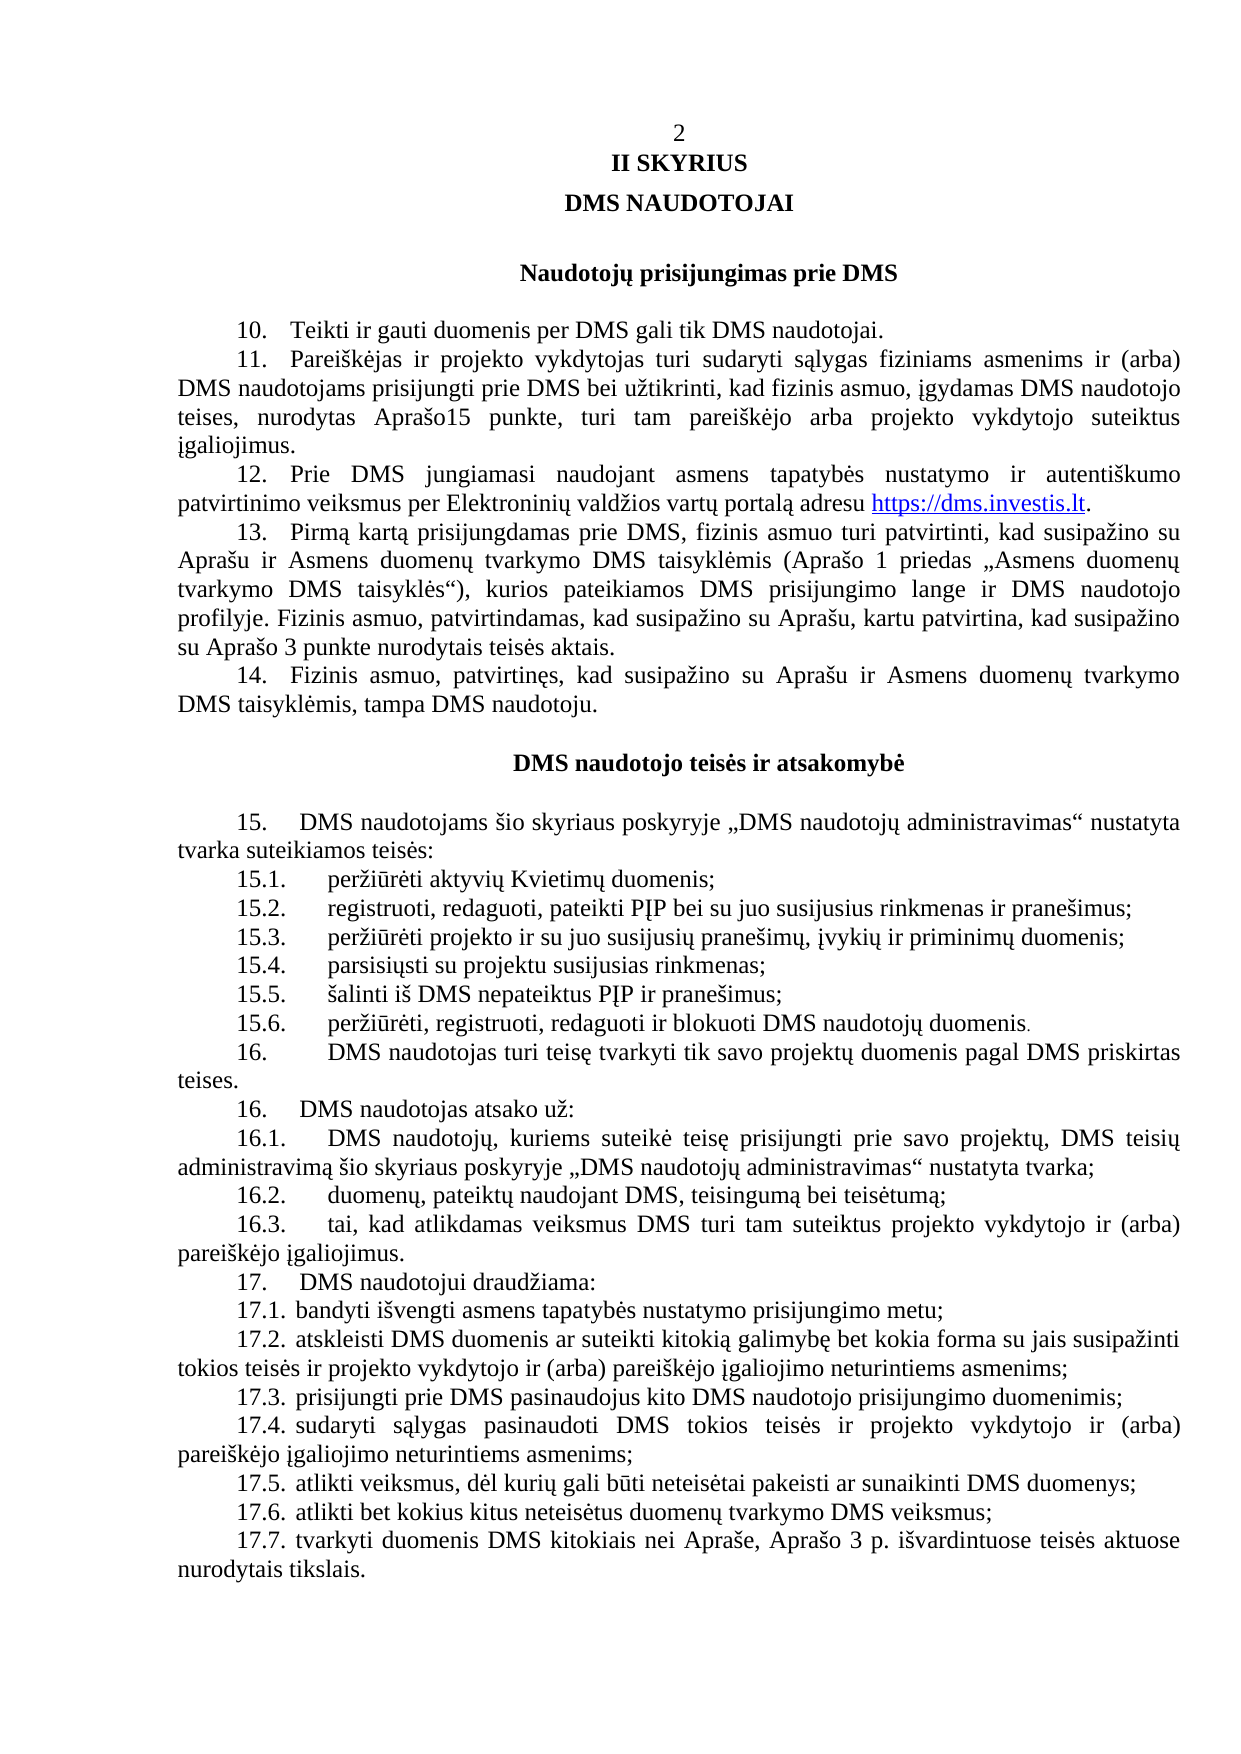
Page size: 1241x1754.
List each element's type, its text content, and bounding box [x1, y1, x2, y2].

text 17.6. atlikti bet kokius kitus neteisėtus duomenų tvarkymo DMS veiksmus; [177, 1497, 1181, 1526]
text 17.7. tvarkyti duomenis DMS kitokiais nei Apraše, Aprašo 3 p. išvardintuose teisės aktuose nurodytais tikslais. [177, 1526, 1181, 1583]
text 15.3. peržiūrėti projekto ir su juo susijusių pranešimų, įvykių ir priminimų duomenis; [177, 922, 1181, 951]
text 17.3. prisijungti prie DMS pasinaudojus kito DMS naudotojo prisijungimo duomenimis; [177, 1382, 1181, 1411]
text 15.5. šalinti iš DMS nepateiktus PĮP ir pranešimus; [177, 979, 1181, 1008]
text 17.5. atlikti veiksmus, dėl kurių gali būti neteisėtai pakeisti ar sunaikinti DMS duomenys; [177, 1468, 1181, 1497]
text 10. Teikti ir gauti duomenis per DMS gali tik DMS naudotojai. [177, 315, 1181, 344]
text 15.6. peržiūrėti, registruoti, redaguoti ir blokuoti DMS naudotojų duomenis. [177, 1008, 1181, 1037]
text 16.1. DMS naudotojų, kuriems suteikė teisę prisijungti prie savo projektų, DMS teisių administravimą šio skyriaus poskyryje „DMS naudotojų administravimas“ nustatyta tvarka; [177, 1123, 1181, 1181]
text 15. DMS naudotojams šio skyriaus poskyryje „DMS naudotojų administravimas“ nustatyta tvarka suteikiamos teisės: [177, 807, 1181, 864]
text 17.4. sudaryti sąlygas pasinaudoti DMS tokios teisės ir projekto vykdytojo ir (arba) pareiškėjo įgaliojimo neturintiems asmenims; [177, 1411, 1181, 1468]
text 13. Pirmą kartą prisijungdamas prie DMS, fizinis asmuo turi patvirtinti, kad susipažino su Aprašu ir Asmens duomenų tvarkymo DMS taisyklėmis (Aprašo 1 priedas „Asmens duomenų tvarkymo DMS taisyklės“), kurios pateikiamos DMS prisijungimo lange ir DMS naudotojo profilyje. Fizinis asmuo, patvirtindamas, kad susipažino su Aprašu, kartu patvirtina, kad susipažino su Aprašo 3 punkte nurodytais teisės aktais. [177, 517, 1181, 660]
text 16.2. duomenų, pateiktų naudojant DMS, teisingumą bei teisėtumą; [177, 1181, 1181, 1209]
text II SKYRIUS [177, 148, 1181, 176]
text 15.4. parsisiųsti su projektu susijusias rinkmenas; [177, 951, 1181, 979]
text 17. DMS naudotojui draudžiama: [177, 1267, 1181, 1296]
text 14. Fizinis asmuo, patvirtinęs, kad susipažino su Aprašu ir Asmens duomenų tvarkymo DMS taisyklėmis, tampa DMS naudotoju. [177, 660, 1181, 718]
text 16. DMS naudotojas turi teisę tvarkyti tik savo projektų duomenis pagal DMS priskirtas teises. [177, 1037, 1181, 1094]
text 16. DMS naudotojas atsako už: [177, 1094, 1181, 1123]
text 15.2. registruoti, redaguoti, pateikti PĮP bei su juo susijusius rinkmenas ir pranešimus; [177, 893, 1181, 922]
text DMS NAUDOTOJAI [177, 188, 1181, 217]
text 15.1. peržiūrėti aktyvių Kvietimų duomenis; [177, 864, 1181, 893]
text 11. Pareiškėjas ir projekto vykdytojas turi sudaryti sąlygas fiziniams asmenims ir (arba) DMS naudotojams prisijungti prie DMS bei užtikrinti, kad fizinis asmuo, įgydamas DMS naudotojo teises, nurodytas Aprašo15 punkte, turi tam pareiškėjo arba projekto vykdytojo suteiktus įgaliojimus. [177, 344, 1181, 459]
text 16.3. tai, kad atlikdamas veiksmus DMS turi tam suteiktus projekto vykdytojo ir (arba) pareiškėjo įgaliojimus. [177, 1209, 1181, 1267]
text DMS naudotojo teisės ir atsakomybė [177, 748, 1181, 777]
text 17.1. bandyti išvengti asmens tapatybės nustatymo prisijungimo metu; [177, 1296, 1181, 1324]
text 12. Prie DMS jungiamasi naudojant asmens tapatybės nustatymo ir autentiškumo patvirtinimo veiksmus per Elektroninių valdžios vartų portalą adresu https://dms.investis.lt. [177, 459, 1181, 517]
text 17.2. atskleisti DMS duomenis ar suteikti kitokią galimybę bet kokia forma su jais susipažinti tokios teisės ir projekto vykdytojo ir (arba) pareiškėjo įgaliojimo neturintiems asmenims; [177, 1324, 1181, 1382]
text Naudotojų prisijungimas prie DMS [177, 258, 1181, 287]
